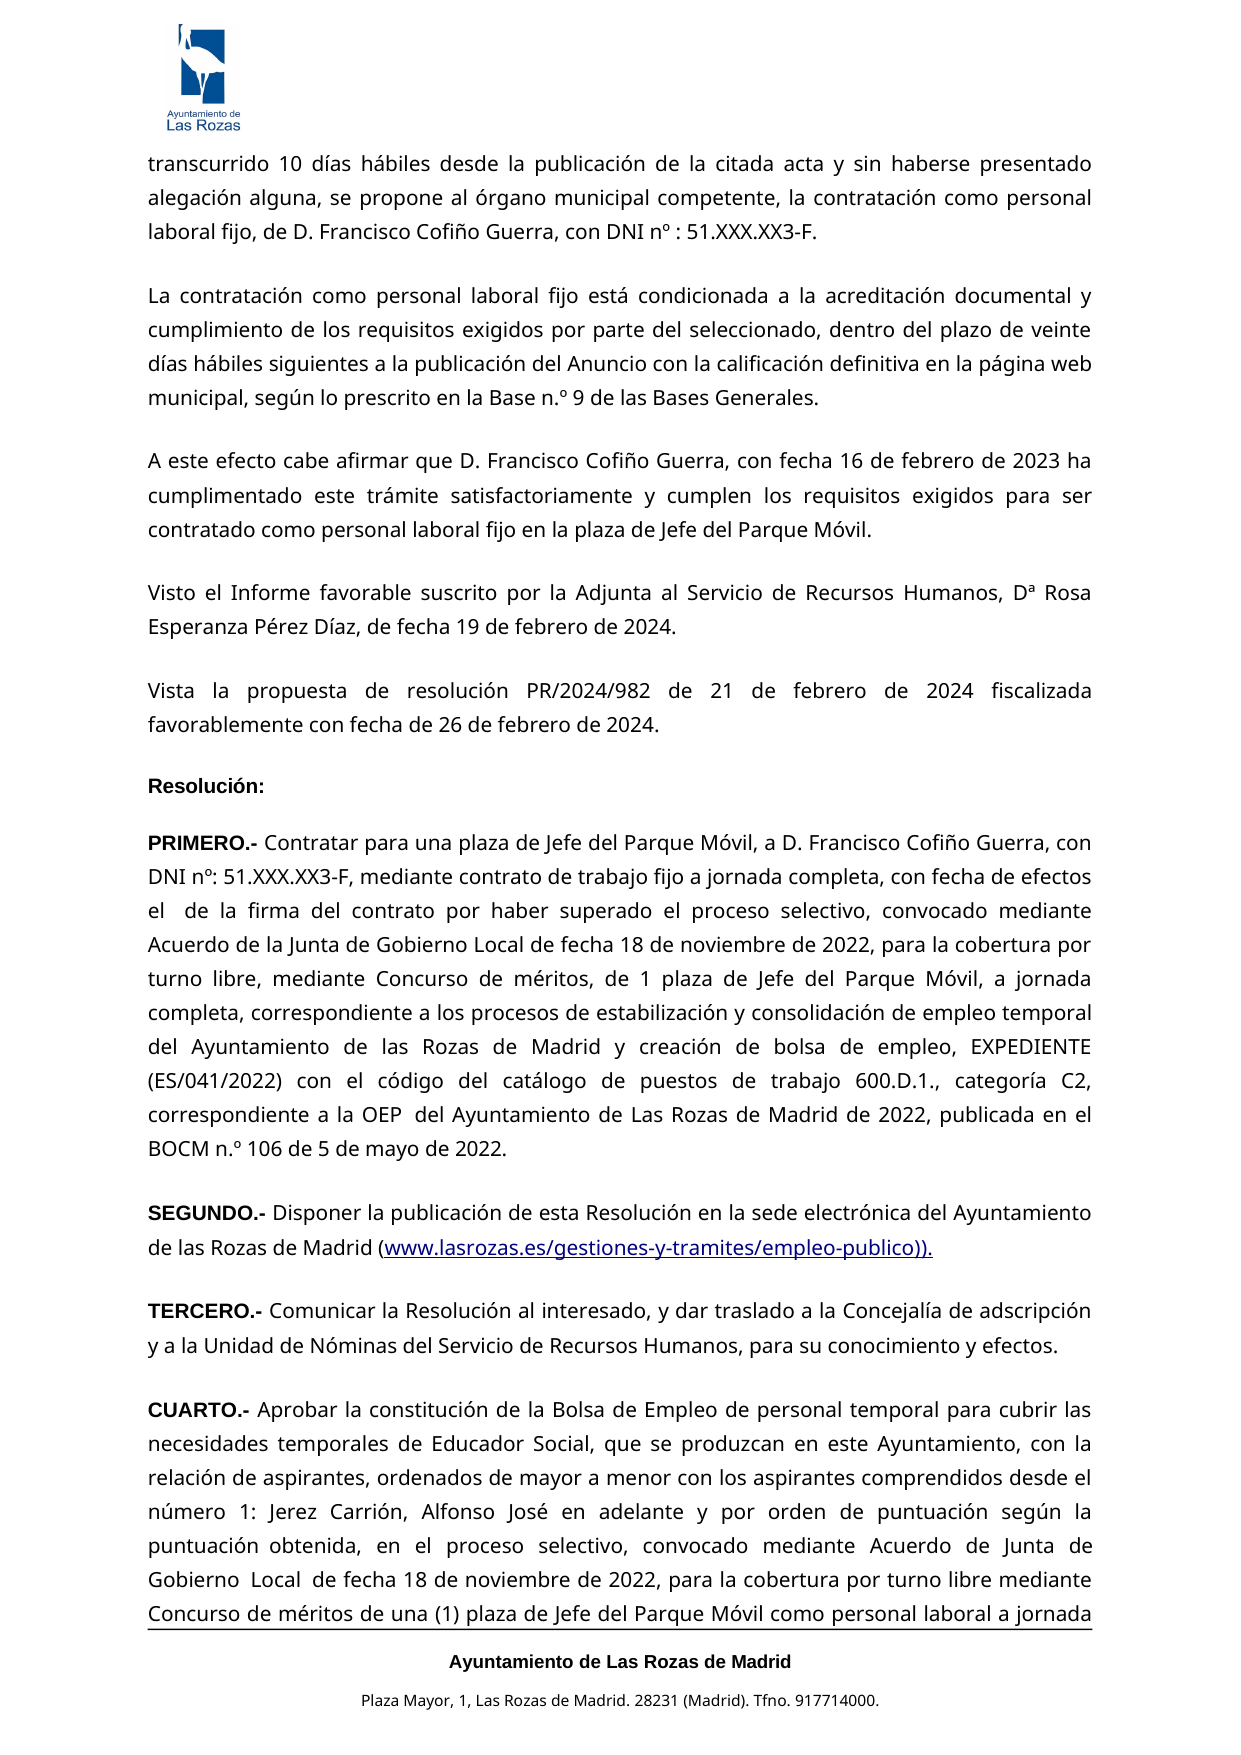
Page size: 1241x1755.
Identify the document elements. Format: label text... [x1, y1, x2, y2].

text PRIMERO.- Contratar para una plaza de Jefe del Parque Móvil, a D. Francisco Cofiño Guerra, con DNI nº: 51.XXX.XX3-F, mediante contrato de trabajo fijo a jornada completa, con fecha de efectos el de la firma del contrato por haber superado el proceso selectivo, convocado mediante Acuerdo de la Junta de Gobierno Local de fecha 18 de noviembre de 2022, para la cobertura por turno libre, mediante Concurso de méritos, de 1 plaza de Jefe del Parque Móvil, a jornada completa, correspondiente a los procesos de estabilización y consolidación de empleo temporal del Ayuntamiento de las Rozas de Madrid y creación de bolsa de empleo, EXPEDIENTE (ES/041/2022) con el código del catálogo de puestos de trabajo 600.D.1., categoría C2, correspondiente a la OEP del Ayuntamiento de Las Rozas de Madrid de 2022, publicada en el BOCM n.º 106 de 5 de mayo de 2022. [148, 828, 1093, 1163]
text transcurrido 10 días hábiles desde la publicación de la citada acta y sin haberse presentado alegación alguna, se propone al órgano municipal competente, la contratación como personal laboral fijo, de D. Francisco Cofiño Guerra, con DNI nº : 51.XXX.XX3-F. [148, 149, 1093, 246]
text TERCERO.- Comunicar la Resolución al interesado, y dar traslado a la Concejalía de adscripción y a la Unidad de Nóminas del Servicio de Recursos Humanos, para su conocimiento y efectos. [148, 1296, 1093, 1359]
text Visto el Informe favorable suscrito por la Adjunta al Servicio de Recursos Humanos, Dª Rosa Esperanza Pérez Díaz, de fecha 19 de febrero de 2024. [148, 578, 1093, 641]
text CUARTO.- Aprobar la constitución de la Bolsa de Empleo de personal temporal para cubrir las necesidades temporales de Educador Social, que se produzcan en este Ayuntamiento, con la relación de aspirantes, ordenados de mayor a menor con los aspirantes comprendidos desde el número 1: Jerez Carrión, Alfonso José en adelante y por orden de puntuación según la puntuación obtenida, en el proceso selectivo, convocado mediante Acuerdo de Junta de Gobierno Local de fecha 18 de noviembre de 2022, para la cobertura por turno libre mediante Concurso de méritos de una (1) plaza de Jefe del Parque Móvil como personal laboral a jornada [148, 1395, 1093, 1627]
text Vista la propuesta de resolución PR/2024/982 de 21 de febrero de 2024 fiscalizada favorablemente con fecha de 26 de febrero de 2024. [148, 676, 1093, 738]
text A este efecto cabe afirmar que D. Francisco Cofiño Guerra, con fecha 16 de febrero de 2023 ha cumplimentado este trámite satisfactoriamente y cumplen los requisitos exigidos para ser contratado como personal laboral fijo en la plaza de Jefe del Parque Móvil. [148, 447, 1093, 543]
text La contratación como personal laboral fijo está condicionada a la acreditación documental y cumplimiento de los requisitos exigidos por parte del seleccionado, dentro del plazo de veinte días hábiles siguientes a la publicación del Anuncio con la calificación definitiva en la página web municipal, según lo prescrito en la Base n.º 9 de las Bases Generales. [148, 281, 1093, 412]
subtitle Resolución: [148, 773, 1105, 797]
text SEGUNDO.- Disponer la publicación de esta Resolución en la sede electrónica del Ayuntamiento de las Rozas de Madrid (www.lasrozas.es/gestiones-y-tramites/empleo-publico)). [148, 1198, 1093, 1261]
